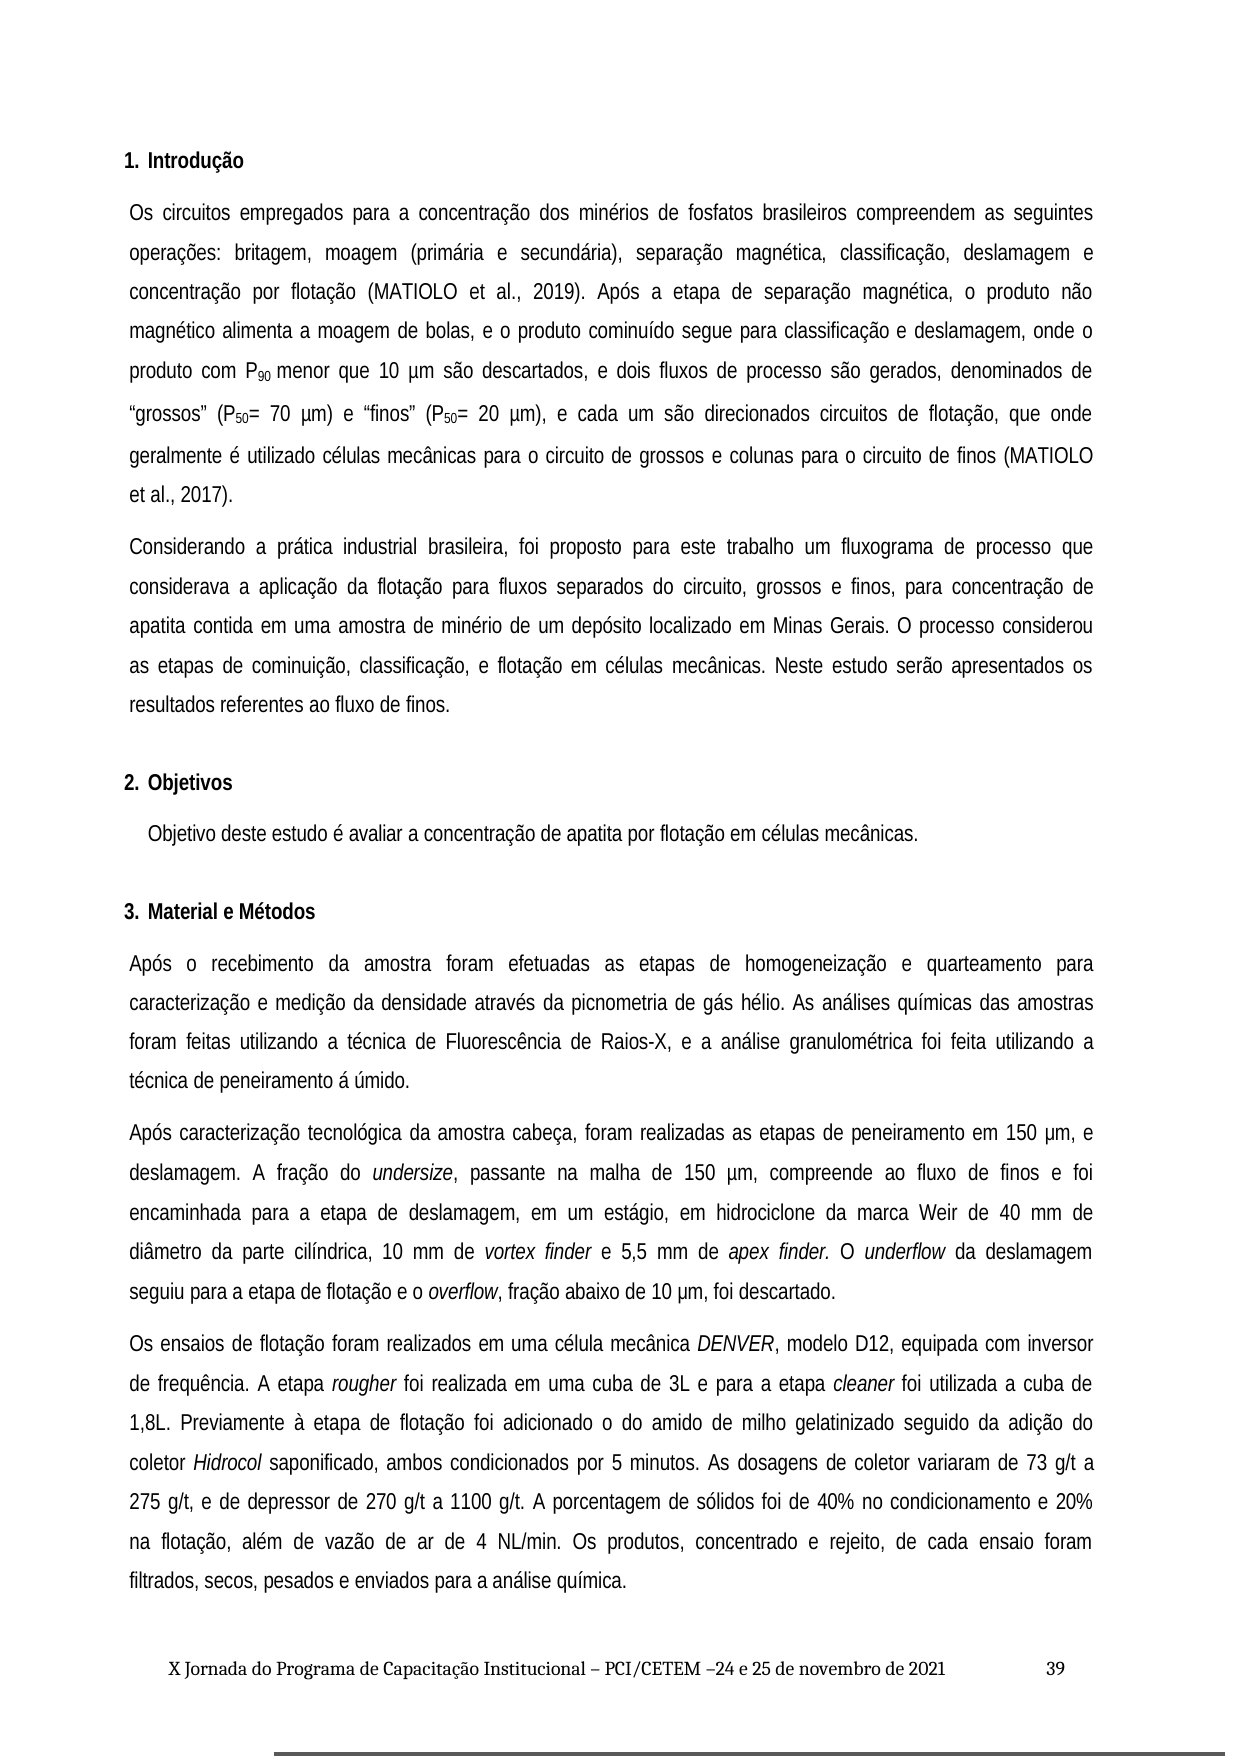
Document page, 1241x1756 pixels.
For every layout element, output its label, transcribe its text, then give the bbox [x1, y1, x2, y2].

text Objetivo deste estudo é avaliar a concentração de apatita por flotação em células mecânicas. [148, 820, 1111, 847]
text Considerando a prática industrial brasileira, foi proposto para este trabalho um fluxograma de processo que considerava a aplicação da flotação para fluxos separados do circuito, grossos e finos, para concentração de apatita contida em uma amostra de minério de um depósito localizado em Minas Gerais. O processo considerou as etapas de cominuição, classificação, e flotação em células mecânicas. Neste estudo serão apresentados os resultados referentes ao fluxo de finos. [129, 533, 1093, 718]
text Os circuitos empregados para a concentração dos minérios de fosfatos brasileiros compreendem as seguintes operações: britagem, moagem (primária e secundária), separação magnética, classificação, deslamagem e concentração por flotação (MATIOLO et al., 2019). Após a etapa de separação magnética, o produto não magnético alimenta a moagem de bolas, e o produto cominuído segue para classificação e deslamagem, onde o produto com P90 menor que 10 µm são descartados, e dois fluxos de processo são gerados, denominados de “grossos” (P50= 70 µm) e “finos” (P50= 20 µm), e cada um são direcionados circuitos de flotação, que onde geralmente é utilizado células mecânicas para o circuito de grossos e colunas para o circuito de finos (MATIOLO et al., 2017). [129, 199, 1094, 507]
text Os ensaios de flotação foram realizados em uma célula mecânica DENVER, modelo D12, equipada com inversor de frequência. A etapa rougher foi realizada em uma cuba de 3L e para a etapa cleaner foi utilizada a cuba de 1,8L. Previamente à etapa de flotação foi adicionado o do amido de milho gelatinizado seguido da adição do coletor Hidrocol saponificado, ambos condicionados por 5 minutos. As dosagens de coletor variaram de 73 g/t a 275 g/t, e de depressor de 270 g/t a 1100 g/t. A porcentagem de sólidos foi de 40% no condicionamento e 20% na flotação, além de vazão de ar de 4 NL/min. Os produtos, concentrado e rejeito, de cada ensaio foram filtrados, secos, pesados e enviados para a análise química. [129, 1330, 1094, 1594]
text Após caracterização tecnológica da amostra cabeça, foram realizadas as etapas de peneiramento em 150 μm, e deslamagem. A fração do undersize, passante na malha de 150 µm, compreende ao fluxo de finos e foi encaminhada para a etapa de deslamagem, em um estágio, em hidrociclone da marca Weir de 40 mm de diâmetro da parte cilíndrica, 10 mm de vortex finder e 5,5 mm de apex finder. O underflow da deslamagem seguiu para a etapa de flotação e o overflow, fração abaixo de 10 μm, foi descartado. [129, 1119, 1094, 1304]
text Após o recebimento da amostra foram efetuadas as etapas de homogeneização e quarteamento para caracterização e medição da densidade através da picnometria de gás hélio. As análises químicas das amostras foram feitas utilizando a técnica de Fluorescência de Raios-X, e a análise granulométrica foi feita utilizando a técnica de peneiramento á úmido. [129, 950, 1094, 1094]
list Material e Métodos [124, 898, 1111, 924]
list Objetivos [124, 769, 1111, 795]
list Introdução [124, 147, 1111, 173]
